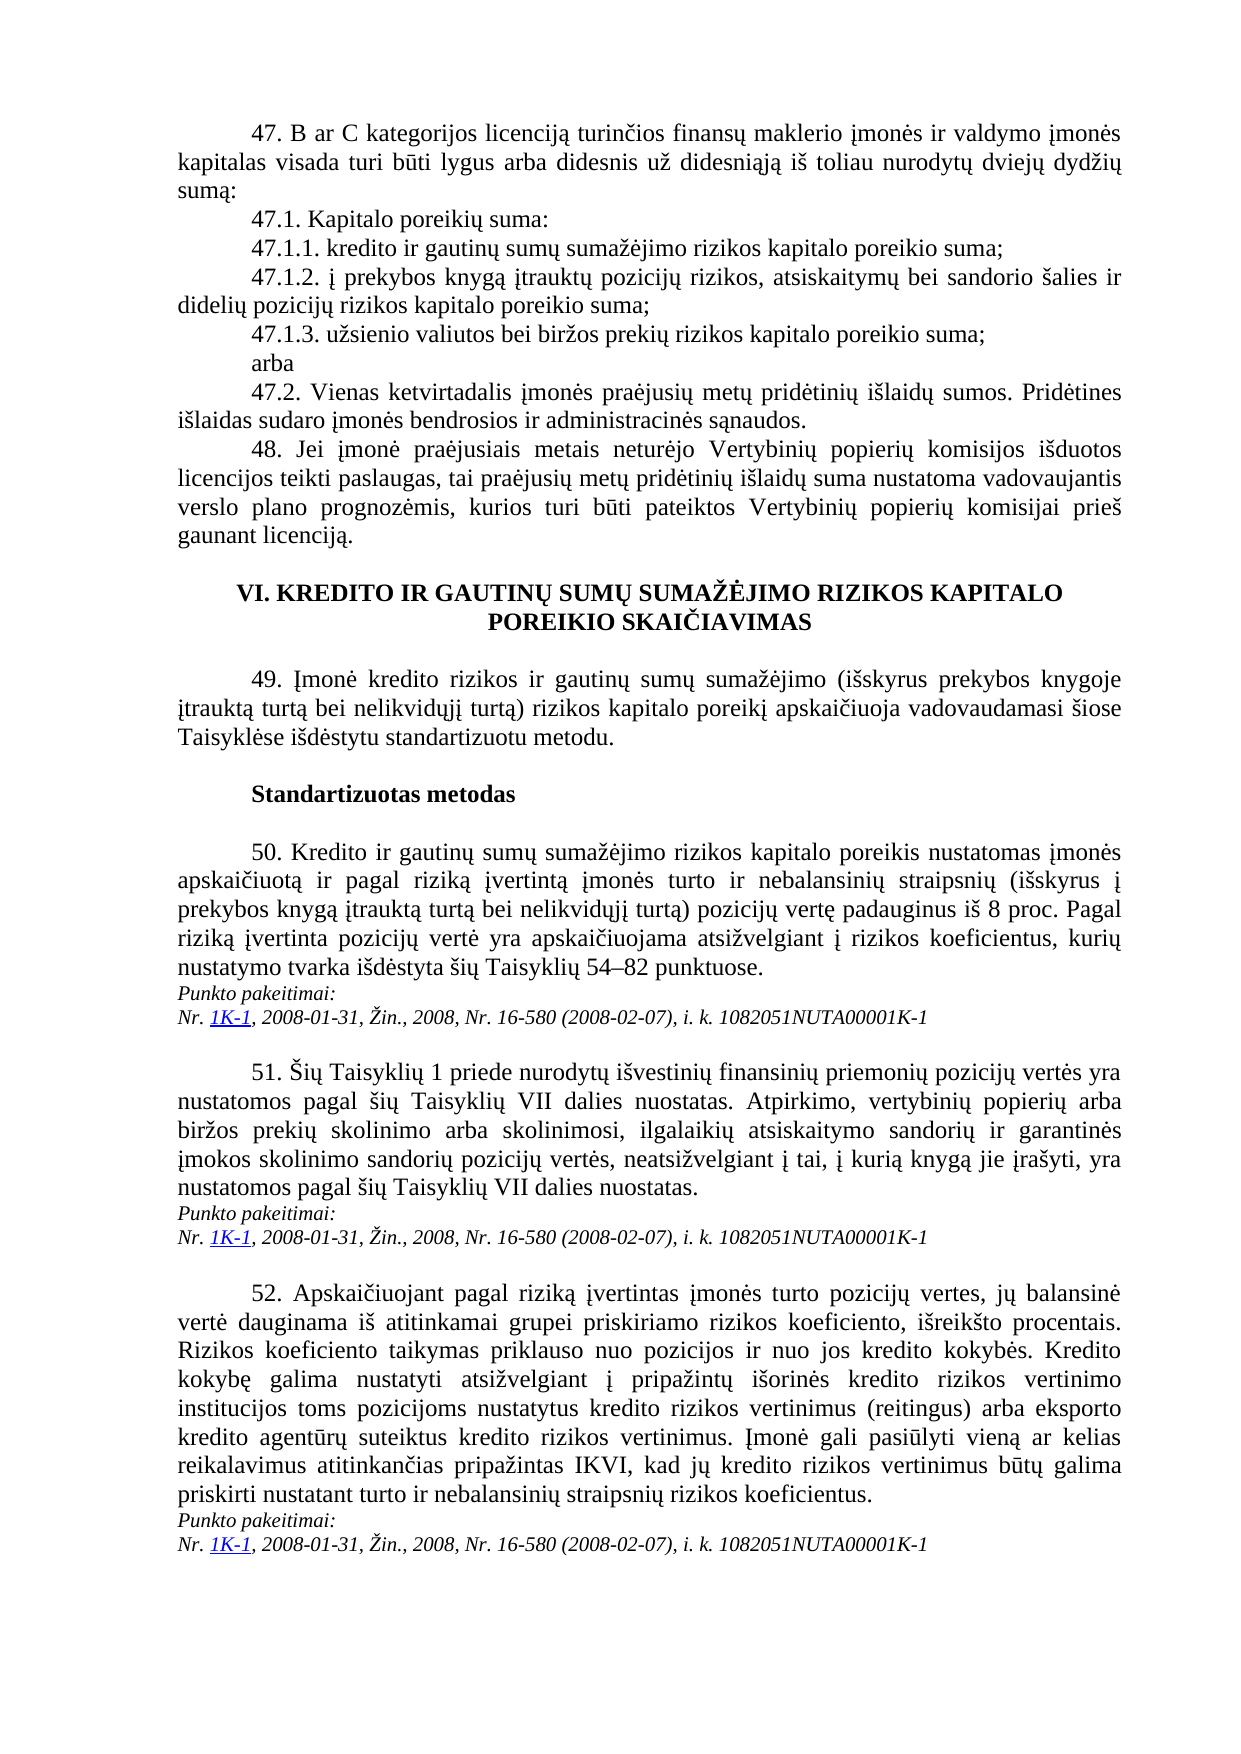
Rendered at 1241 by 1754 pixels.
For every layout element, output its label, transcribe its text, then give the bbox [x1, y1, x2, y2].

text Nr. 1K-1, 2008-01-31, Žin., 2008, Nr. 16-580 (2008-02-07), i. k. 1082051NUTA00001K-1 [177, 1532, 1122, 1556]
text Standartizuotas metodas [177, 779, 1122, 808]
text 47.1.3. užsienio valiutos bei biržos prekių rizikos kapitalo poreikio suma; [177, 319, 1122, 348]
text 47.1.1. kredito ir gautinų sumų sumažėjimo rizikos kapitalo poreikio suma; [177, 233, 1122, 262]
text 52. Apskaičiuojant pagal riziką įvertintas įmonės turto pozicijų vertes, jų balansinė vertė dauginama iš atitinkamai grupei priskiriamo rizikos koeficiento, išreikšto procentais. Rizikos koeficiento taikymas priklauso nuo pozicijos ir nuo jos kredito kokybės. Kredito kokybę galima nustatyti atsižvelgiant į pripažintų išorinės kredito rizikos vertinimo institucijos toms pozicijoms nustatytus kredito rizikos vertinimus (reitingus) arba eksporto kredito agentūrų suteiktus kredito rizikos vertinimus. Įmonė gali pasiūlyti vieną ar kelias reikalavimus atitinkančias pripažintas IKVI, kad jų kredito rizikos vertinimus būtų galima priskirti nustatant turto ir nebalansinių straipsnių rizikos koeficientus. [177, 1278, 1122, 1508]
text Punkto pakeitimai: [177, 981, 1122, 1005]
text 47.2. Vienas ketvirtadalis įmonės praėjusių metų pridėtinių išlaidų sumos. Pridėtines išlaidas sudaro įmonės bendrosios ir administracinės sąnaudos. [177, 377, 1122, 434]
text arba [177, 348, 1122, 377]
text 49. Įmonė kredito rizikos ir gautinų sumų sumažėjimo (išskyrus prekybos knygoje įtrauktą turtą bei nelikvidųjį turtą) rizikos kapitalo poreikį apskaičiuoja vadovaudamasi šiose Taisyklėse išdėstytu standartizuotu metodu. [177, 664, 1122, 751]
text Nr. 1K-1, 2008-01-31, Žin., 2008, Nr. 16-580 (2008-02-07), i. k. 1082051NUTA00001K-1 [177, 1005, 1122, 1029]
text Nr. 1K-1, 2008-01-31, Žin., 2008, Nr. 16-580 (2008-02-07), i. k. 1082051NUTA00001K-1 [177, 1225, 1122, 1249]
text 47. B ar C kategorijos licenciją turinčios finansų maklerio įmonės ir valdymo įmonės kapitalas visada turi būti lygus arba didesnis už didesniąją iš toliau nurodytų dviejų dydžių sumą: [177, 118, 1122, 204]
text 47.1. Kapitalo poreikių suma: [177, 204, 1122, 233]
text Punkto pakeitimai: [177, 1201, 1122, 1225]
text VI. KREDITO IR GAUTINŲ SUMŲ SUMAŽĖJIMO RIZIKOS KAPITALO POREIKIO SKAIČIAVIMAS [177, 578, 1122, 636]
text Punkto pakeitimai: [177, 1508, 1122, 1532]
text 47.1.2. į prekybos knygą įtrauktų pozicijų rizikos, atsiskaitymų bei sandorio šalies ir didelių pozicijų rizikos kapitalo poreikio suma; [177, 262, 1122, 319]
text 51. Šių Taisyklių 1 priede nurodytų išvestinių finansinių priemonių pozicijų vertės yra nustatomos pagal šių Taisyklių VII dalies nuostatas. Atpirkimo, vertybinių popierių arba biržos prekių skolinimo arba skolinimosi, ilgalaikių atsiskaitymo sandorių ir garantinės įmokos skolinimo sandorių pozicijų vertės, neatsižvelgiant į tai, į kurią knygą jie įrašyti, yra nustatomos pagal šių Taisyklių VII dalies nuostatas. [177, 1057, 1122, 1201]
text 48. Jei įmonė praėjusiais metais neturėjo Vertybinių popierių komisijos išduotos licencijos teikti paslaugas, tai praėjusių metų pridėtinių išlaidų suma nustatoma vadovaujantis verslo plano prognozėmis, kurios turi būti pateiktos Vertybinių popierių komisijai prieš gaunant licenciją. [177, 434, 1122, 549]
text 50. Kredito ir gautinų sumų sumažėjimo rizikos kapitalo poreikis nustatomas įmonės apskaičiuotą ir pagal riziką įvertintą įmonės turto ir nebalansinių straipsnių (išskyrus į prekybos knygą įtrauktą turtą bei nelikvidųjį turtą) pozicijų vertę padauginus iš 8 proc. Pagal riziką įvertinta pozicijų vertė yra apskaičiuojama atsižvelgiant į rizikos koeficientus, kurių nustatymo tvarka išdėstyta šių Taisyklių 54–82 punktuose. [177, 837, 1122, 981]
